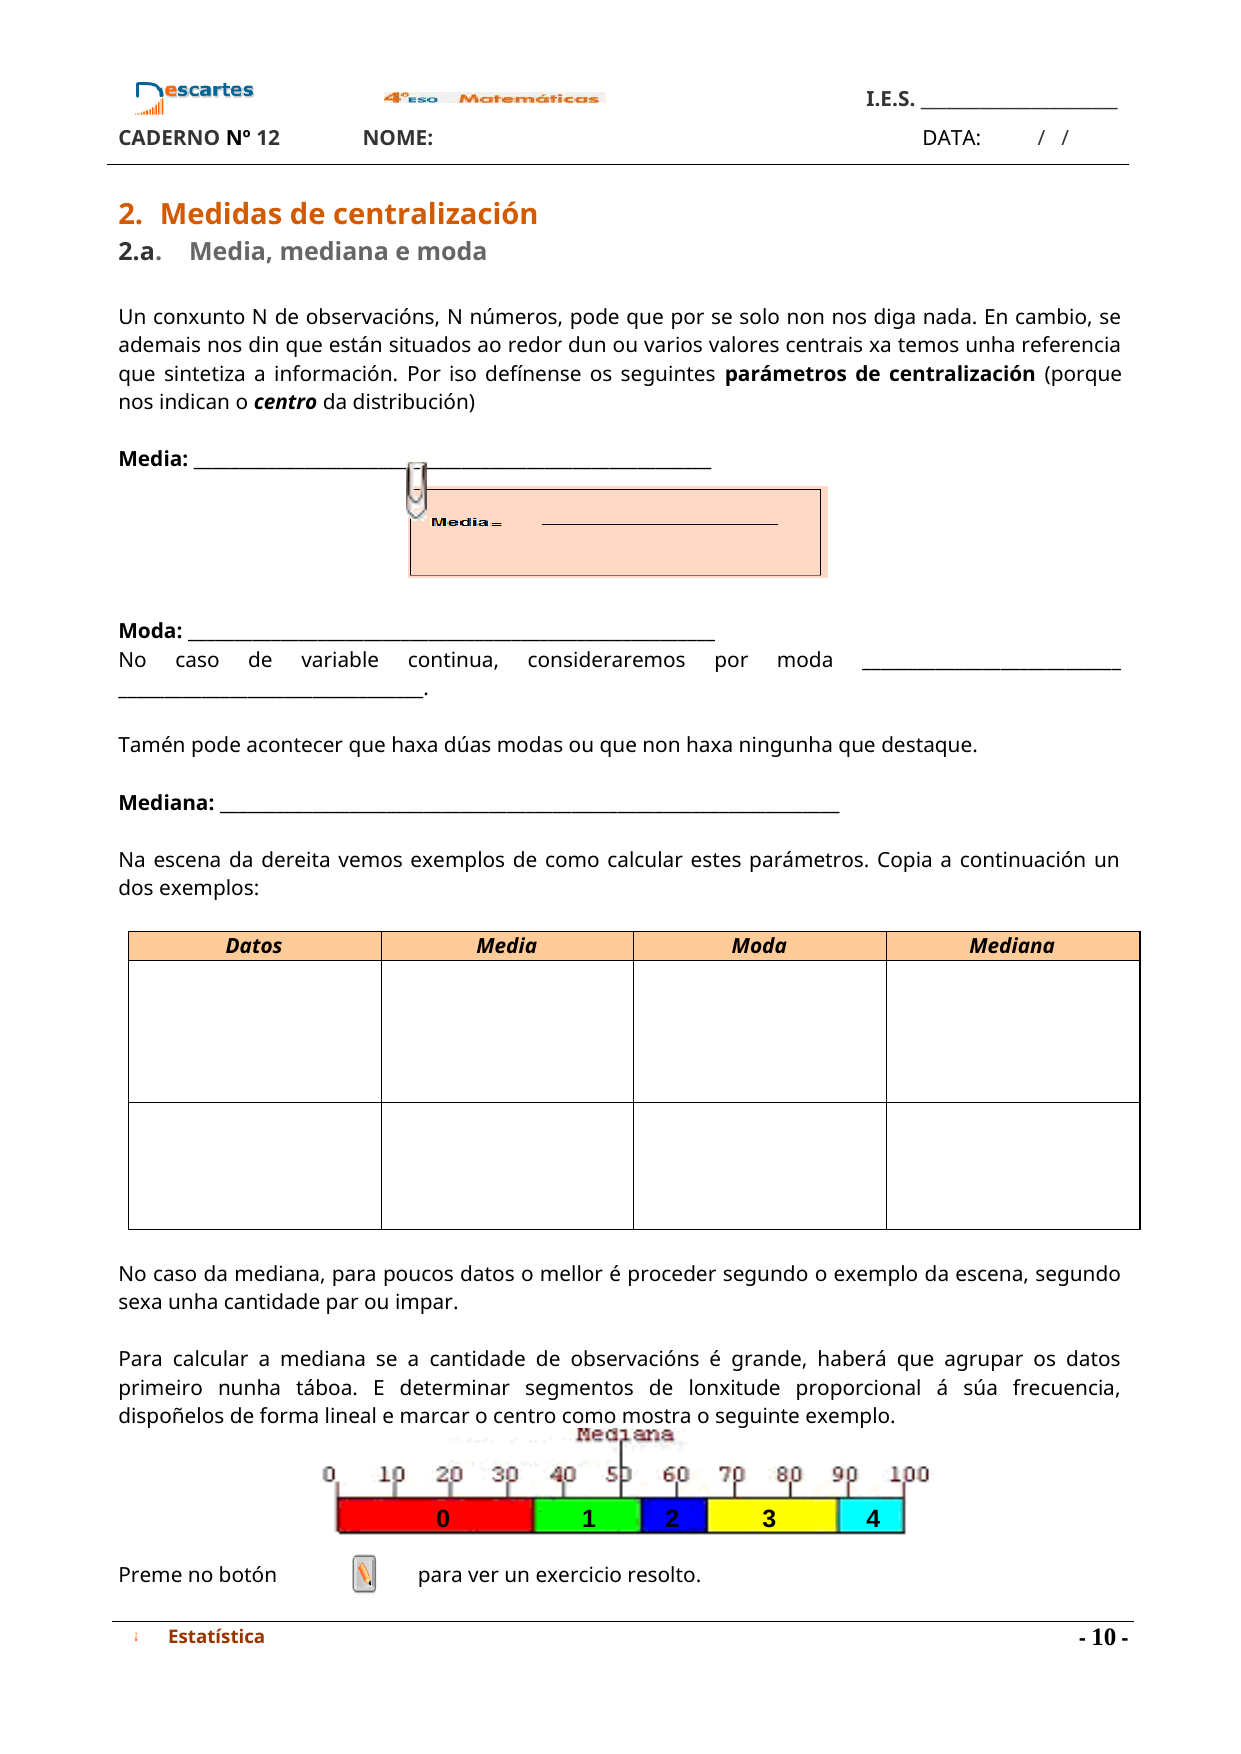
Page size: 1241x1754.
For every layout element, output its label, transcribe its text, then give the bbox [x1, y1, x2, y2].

text Media: ________________________________________________________ [118, 444, 1122, 473]
picture [134, 82, 257, 115]
table_cell [887, 1103, 1139, 1229]
text Un conxunto N de observacións, N números, pode que por se solo non nos diga nada. En cambio, se ademais nos din que están situados ao redor dun ou varios valores centrais xa temos unha referencia que sintetiza a información. Por iso defínense os seguintes parámetros de centralización (porque nos indican o centro da distribución) [118, 302, 1122, 416]
text Para calcular a mediana se a cantidade de observacións é grande, haberá que agrupar os datos primeiro nunha táboa. E determinar segmentos de lonxitude proporcional á súa frecuencia, dispoñelos de forma lineal e marcar o centro como mostra o seguinte exemplo. [118, 1344, 1122, 1430]
table_cell [382, 1103, 633, 1229]
picture [319, 1428, 943, 1541]
picture [351, 1553, 377, 1595]
list Medidas de centralización [118, 193, 1122, 233]
picture [401, 462, 828, 578]
text Na escena da dereita vemos exemplos de como calcular estes parámetros. Copia a continuación un dos exemplos: [118, 845, 1122, 902]
text No caso de variable continua, consideraremos por moda ____________________________ _________________________________. [118, 645, 1122, 702]
table_header Datos [129, 932, 381, 960]
table_header Moda [634, 932, 886, 960]
table_cell [634, 961, 886, 1102]
table_cell [382, 961, 633, 1102]
text 2.a. Media, mediana e moda [118, 233, 1122, 267]
table_header [329, 1545, 412, 1603]
table_header para ver un exercicio resolto. [412, 1545, 1134, 1603]
text No caso da mediana, para poucos datos o mellor é proceder segundo o exemplo da escena, segundo sexa unha cantidade par ou impar. [118, 1259, 1122, 1316]
table_cell [887, 961, 1139, 1102]
text Moda: _________________________________________________________ [118, 617, 1122, 645]
table_header Preme no botón [112, 1545, 329, 1603]
picture [384, 92, 606, 105]
table_cell [129, 1103, 381, 1229]
table_cell [634, 1103, 886, 1229]
text Tamén pode acontecer que haxa dúas modas ou que non haxa ningunha que destaque. [118, 731, 1122, 759]
table_cell [129, 961, 381, 1102]
table_header Media [382, 932, 633, 960]
text Mediana: ___________________________________________________________________ [118, 788, 1122, 816]
table_header Mediana [887, 932, 1139, 960]
